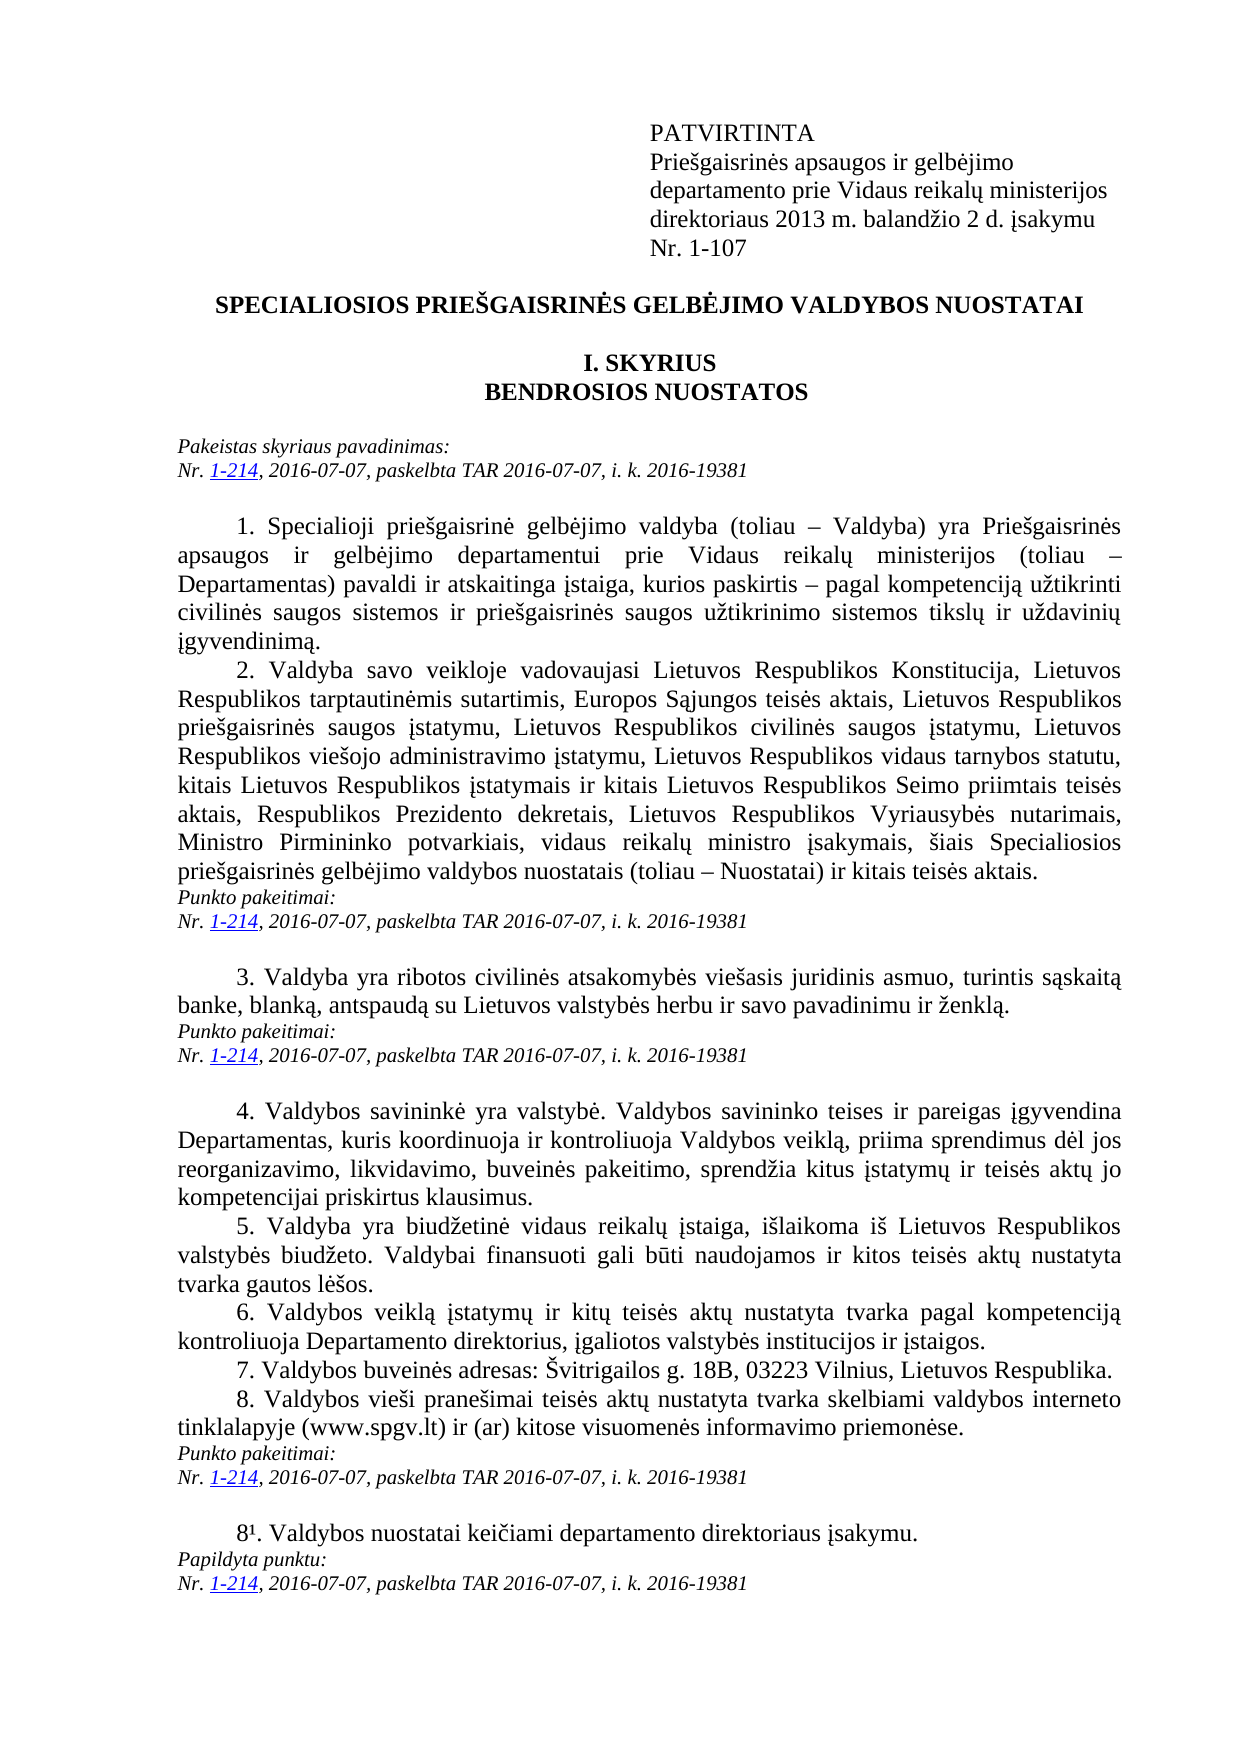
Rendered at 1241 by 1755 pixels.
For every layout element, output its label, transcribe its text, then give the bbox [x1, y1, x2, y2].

text 1. Specialioji priešgaisrinė gelbėjimo valdyba (toliau – Valdyba) yra Priešgaisrinės apsaugos ir gelbėjimo departamentui prie Vidaus reikalų ministerijos (toliau – Departamentas) pavaldi ir atskaitinga įstaiga, kurios paskirtis – pagal kompetenciją užtikrinti civilinės saugos sistemos ir priešgaisrinės saugos užtikrinimo sistemos tikslų ir uždavinių įgyvendinimą. [177, 511, 1122, 655]
text 8. Valdybos vieši pranešimai teisės aktų nustatyta tvarka skelbiami valdybos interneto tinklalapyje (www.spgv.lt) ir (ar) kitose visuomenės informavimo priemonėse. [177, 1384, 1122, 1441]
text 8¹. Valdybos nuostatai keičiami departamento direktoriaus įsakymu. [177, 1518, 1122, 1547]
text Priešgaisrinės apsaugos ir gelbėjimo departamento prie Vidaus reikalų ministerijos direktoriaus 2013 m. balandžio 2 d. įsakymu Nr. 1-107 [649, 147, 1122, 262]
text Punkto pakeitimai: [177, 885, 1122, 909]
text 3. Valdyba yra ribotos civilinės atsakomybės viešasis juridinis asmuo, turintis sąskaitą banke, blanką, antspaudą su Lietuvos valstybės herbu ir savo pavadinimu ir ženklą. [177, 962, 1122, 1019]
text Nr. 1-214, 2016-07-07, paskelbta TAR 2016-07-07, i. k. 2016-19381 [177, 1465, 1122, 1489]
text Papildyta punktu: [177, 1547, 1122, 1571]
text Punkto pakeitimai: [177, 1441, 1122, 1465]
text 5. Valdyba yra biudžetinė vidaus reikalų įstaiga, išlaikoma iš Lietuvos Respublikos valstybės biudžeto. Valdybai finansuoti gali būti naudojamos ir kitos teisės aktų nustatyta tvarka gautos lėšos. [177, 1211, 1122, 1297]
text 6. Valdybos veiklą įstatymų ir kitų teisės aktų nustatyta tvarka pagal kompetenciją kontroliuoja Departamento direktorius, įgaliotos valstybės institucijos ir įstaigos. [177, 1297, 1122, 1355]
text Punkto pakeitimai: [177, 1019, 1122, 1043]
text Nr. 1-214, 2016-07-07, paskelbta TAR 2016-07-07, i. k. 2016-19381 [177, 1043, 1122, 1067]
text Pakeistas skyriaus pavadinimas: [177, 434, 1122, 458]
text 4. Valdybos savininkė yra valstybė. Valdybos savininko teises ir pareigas įgyvendina Departamentas, kuris koordinuoja ir kontroliuoja Valdybos veiklą, priima sprendimus dėl jos reorganizavimo, likvidavimo, buveinės pakeitimo, sprendžia kitus įstatymų ir teisės aktų jo kompetencijai priskirtus klausimus. [177, 1096, 1122, 1211]
text I. SKYRIUS [177, 348, 1122, 377]
text BENDROSIOS NUOSTATOS [177, 377, 1122, 406]
text 2. Valdyba savo veikloje vadovaujasi Lietuvos Respublikos Konstitucija, Lietuvos Respublikos tarptautinėmis sutartimis, Europos Sąjungos teisės aktais, Lietuvos Respublikos priešgaisrinės saugos įstatymu, Lietuvos Respublikos civilinės saugos įstatymu, Lietuvos Respublikos viešojo administravimo įstatymu, Lietuvos Respublikos vidaus tarnybos statutu, kitais Lietuvos Respublikos įstatymais ir kitais Lietuvos Respublikos Seimo priimtais teisės aktais, Respublikos Prezidento dekretais, Lietuvos Respublikos Vyriausybės nutarimais, Ministro Pirmininko potvarkiais, vidaus reikalų ministro įsakymais, šiais Specialiosios priešgaisrinės gelbėjimo valdybos nuostatais (toliau – Nuostatai) ir kitais teisės aktais. [177, 655, 1122, 885]
text SPECIALIOSIOS PRIEŠGAISRINĖS GELBĖJIMO VALDYBOS NUOSTATAI [177, 291, 1122, 319]
text Nr. 1-214, 2016-07-07, paskelbta TAR 2016-07-07, i. k. 2016-19381 [177, 458, 1122, 482]
text Nr. 1-214, 2016-07-07, paskelbta TAR 2016-07-07, i. k. 2016-19381 [177, 909, 1122, 933]
text PATVIRTINTA [649, 118, 1122, 147]
text 7. Valdybos buveinės adresas: Švitrigailos g. 18B, 03223 Vilnius, Lietuvos Respublika. [177, 1355, 1122, 1384]
text Nr. 1-214, 2016-07-07, paskelbta TAR 2016-07-07, i. k. 2016-19381 [177, 1571, 1122, 1595]
